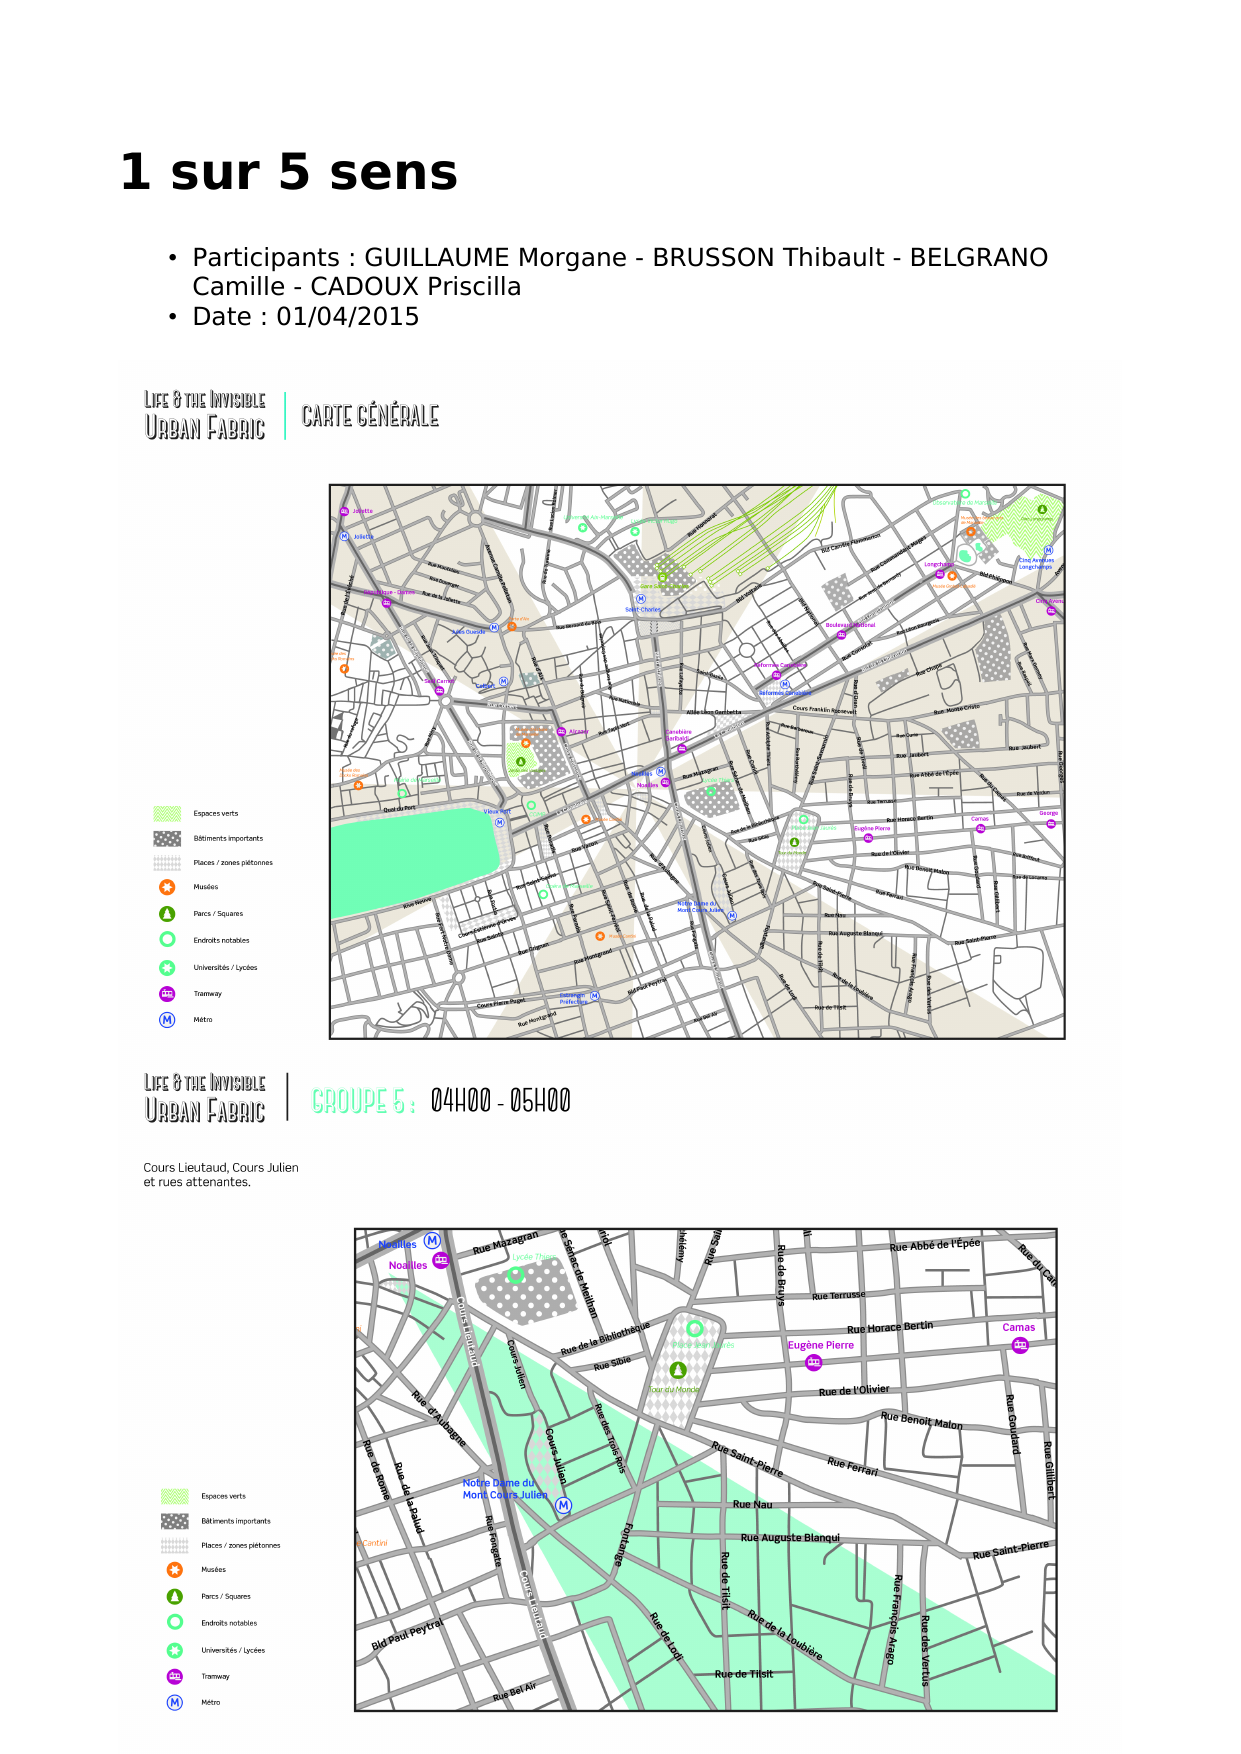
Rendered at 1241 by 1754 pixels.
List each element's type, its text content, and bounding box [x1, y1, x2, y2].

subtitle 1 sur 5 sens [118, 143, 1122, 201]
picture [118, 360, 1123, 1754]
list Participants : GUILLAUME Morgane - BRUSSON Thibault - BELGRANO Camille - CADOUX Priscilla [177, 243, 1122, 302]
list Date : 01/04/2015 [177, 302, 1122, 331]
